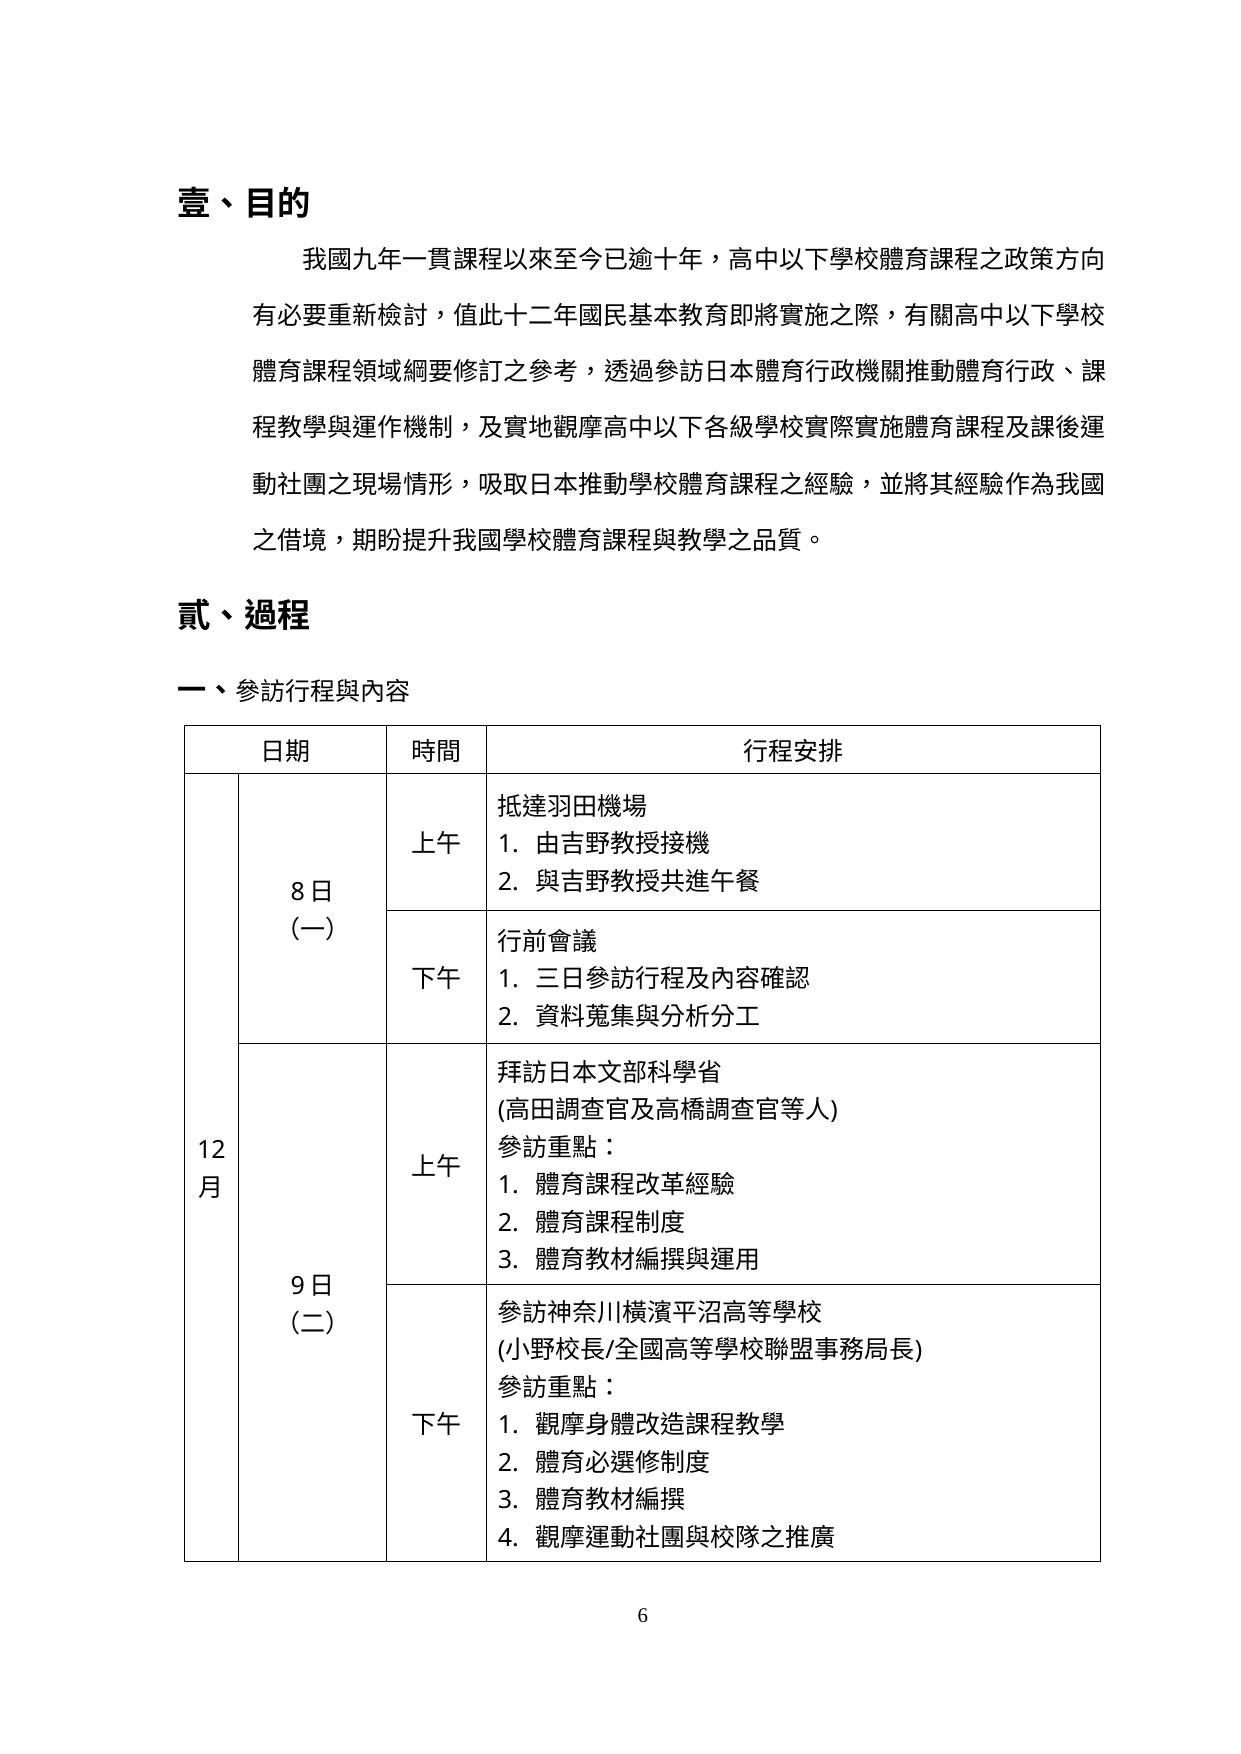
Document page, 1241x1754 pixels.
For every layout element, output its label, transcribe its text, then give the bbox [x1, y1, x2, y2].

table_cell 抵達羽田機場 由吉野教授接機 與吉野教授共進午餐 [487, 774, 1100, 910]
table_cell 拜訪日本文部科學省 (高田調查官及高橋調查官等人) 參訪重點： 體育課程改革經驗 體育課程制度 體育教材編撰與運用 [487, 1044, 1100, 1284]
table_cell 參訪神奈川橫濱平沼高等學校 (小野校長/全國高等學校聯盟事務局長) 參訪重點： 觀摩身體改造課程教學 體育必選修制度 體育教材編撰 觀摩運動社團與校隊之推廣 [487, 1285, 1100, 1561]
table_header 時間 [387, 726, 486, 773]
table_cell 下午 [387, 1285, 486, 1561]
table_header 日期 [185, 726, 386, 773]
table_cell 12月 [185, 774, 238, 1561]
table_header 行程安排 [487, 726, 1100, 773]
text 我國九年一貫課程以來至今已逾十年，高中以下學校體育課程之政策方向有必要重新檢討，值此十二年國民基本教育即將實施之際，有關高中以下學校體育課程領域綱要修訂之參考，透過參訪日本體育行政機關推動體育行政、課程教學與運作機制，及實地觀摩高中以下各級學校實際實施體育課程及課後運動社團之現場情形，吸取日本推動學校體育課程之經驗，並將其經驗作為我國之借境，期盼提升我國學校體育課程與教學之品質。 [252, 238, 1107, 557]
table_cell 8日 （一） [239, 774, 386, 1043]
table_cell 上午 [387, 774, 486, 910]
text 壹、目的 [177, 163, 1107, 238]
table_cell 下午 [387, 911, 486, 1043]
table_cell 上午 [387, 1044, 486, 1284]
text 一、參訪行程與內容 [177, 650, 1107, 725]
table_cell 9日 （二） [239, 1044, 386, 1561]
text 貳、過程 [177, 575, 1107, 650]
table_cell 行前會議 三日參訪行程及內容確認 資料蒐集與分析分工 [487, 911, 1100, 1043]
